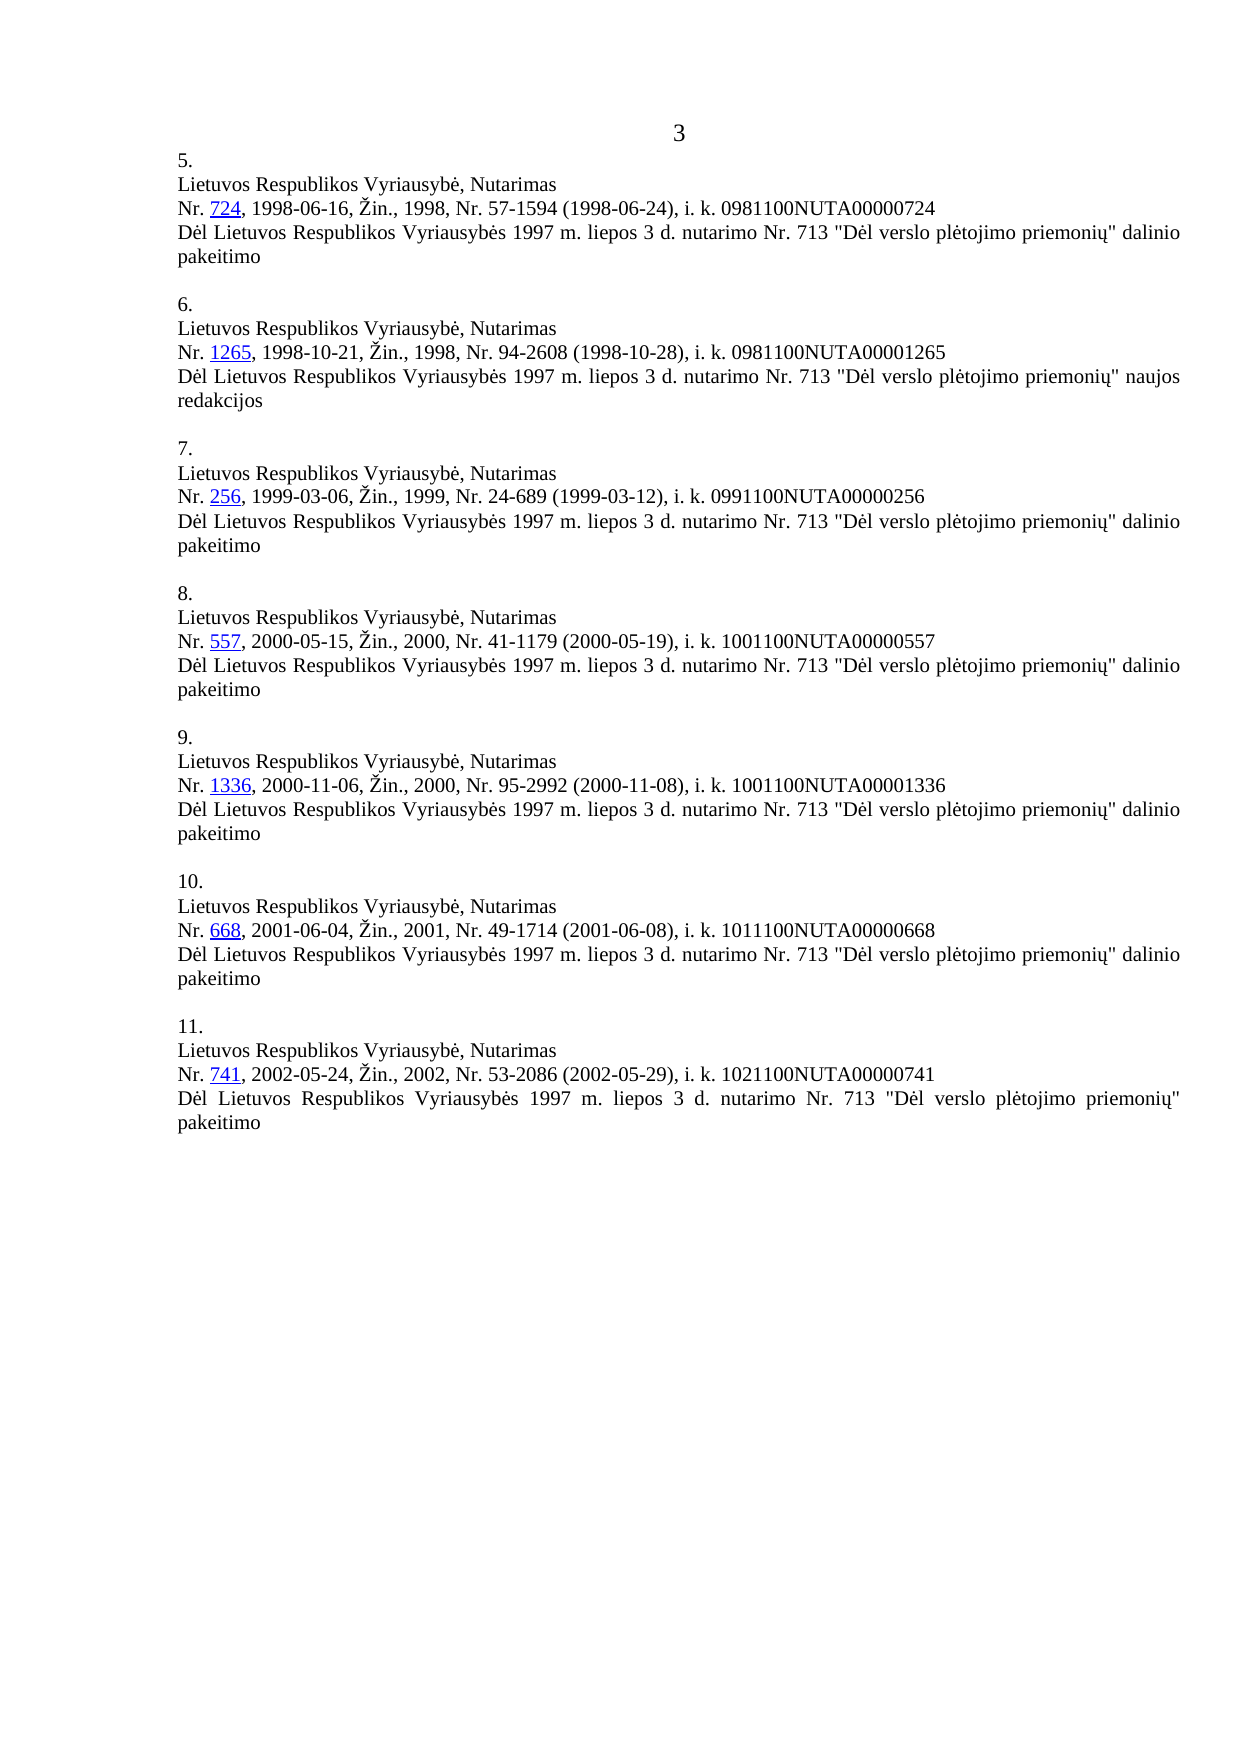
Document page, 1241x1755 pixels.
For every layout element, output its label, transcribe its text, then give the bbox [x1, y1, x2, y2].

text Lietuvos Respublikos Vyriausybė, Nutarimas [177, 749, 1181, 773]
text Lietuvos Respublikos Vyriausybė, Nutarimas [177, 1038, 1181, 1062]
text Nr. 668, 2001-06-04, Žin., 2001, Nr. 49-1714 (2001-06-08), i. k. 1011100NUTA00000668 [177, 918, 1181, 942]
text Nr. 724, 1998-06-16, Žin., 1998, Nr. 57-1594 (1998-06-24), i. k. 0981100NUTA00000724 [177, 196, 1181, 220]
text 11. [177, 1014, 1181, 1038]
text 5. [177, 148, 1181, 172]
text Nr. 256, 1999-03-06, Žin., 1999, Nr. 24-689 (1999-03-12), i. k. 0991100NUTA00000256 [177, 484, 1181, 508]
text Dėl Lietuvos Respublikos Vyriausybės 1997 m. liepos 3 d. nutarimo Nr. 713 "Dėl verslo plėtojimo priemonių" dalinio pakeitimo [177, 220, 1181, 268]
text Nr. 557, 2000-05-15, Žin., 2000, Nr. 41-1179 (2000-05-19), i. k. 1001100NUTA00000557 [177, 629, 1181, 653]
text Nr. 1336, 2000-11-06, Žin., 2000, Nr. 95-2992 (2000-11-08), i. k. 1001100NUTA00001336 [177, 773, 1181, 797]
text Dėl Lietuvos Respublikos Vyriausybės 1997 m. liepos 3 d. nutarimo Nr. 713 "Dėl verslo plėtojimo priemonių" dalinio pakeitimo [177, 653, 1181, 701]
text Dėl Lietuvos Respublikos Vyriausybės 1997 m. liepos 3 d. nutarimo Nr. 713 "Dėl verslo plėtojimo priemonių" naujos redakcijos [177, 364, 1181, 412]
text Lietuvos Respublikos Vyriausybė, Nutarimas [177, 172, 1181, 196]
text Nr. 1265, 1998-10-21, Žin., 1998, Nr. 94-2608 (1998-10-28), i. k. 0981100NUTA00001265 [177, 340, 1181, 364]
text Lietuvos Respublikos Vyriausybė, Nutarimas [177, 605, 1181, 629]
text Lietuvos Respublikos Vyriausybė, Nutarimas [177, 316, 1181, 340]
text Dėl Lietuvos Respublikos Vyriausybės 1997 m. liepos 3 d. nutarimo Nr. 713 "Dėl verslo plėtojimo priemonių" pakeitimo [177, 1086, 1181, 1134]
text Dėl Lietuvos Respublikos Vyriausybės 1997 m. liepos 3 d. nutarimo Nr. 713 "Dėl verslo plėtojimo priemonių" dalinio pakeitimo [177, 508, 1181, 557]
text Dėl Lietuvos Respublikos Vyriausybės 1997 m. liepos 3 d. nutarimo Nr. 713 "Dėl verslo plėtojimo priemonių" dalinio pakeitimo [177, 942, 1181, 990]
text Lietuvos Respublikos Vyriausybė, Nutarimas [177, 893, 1181, 918]
text 9. [177, 725, 1181, 749]
text Lietuvos Respublikos Vyriausybė, Nutarimas [177, 460, 1181, 484]
text Nr. 741, 2002-05-24, Žin., 2002, Nr. 53-2086 (2002-05-29), i. k. 1021100NUTA00000741 [177, 1062, 1181, 1086]
text 8. [177, 581, 1181, 605]
text 6. [177, 292, 1181, 316]
text 10. [177, 869, 1181, 893]
text Dėl Lietuvos Respublikos Vyriausybės 1997 m. liepos 3 d. nutarimo Nr. 713 "Dėl verslo plėtojimo priemonių" dalinio pakeitimo [177, 797, 1181, 845]
text 7. [177, 436, 1181, 460]
